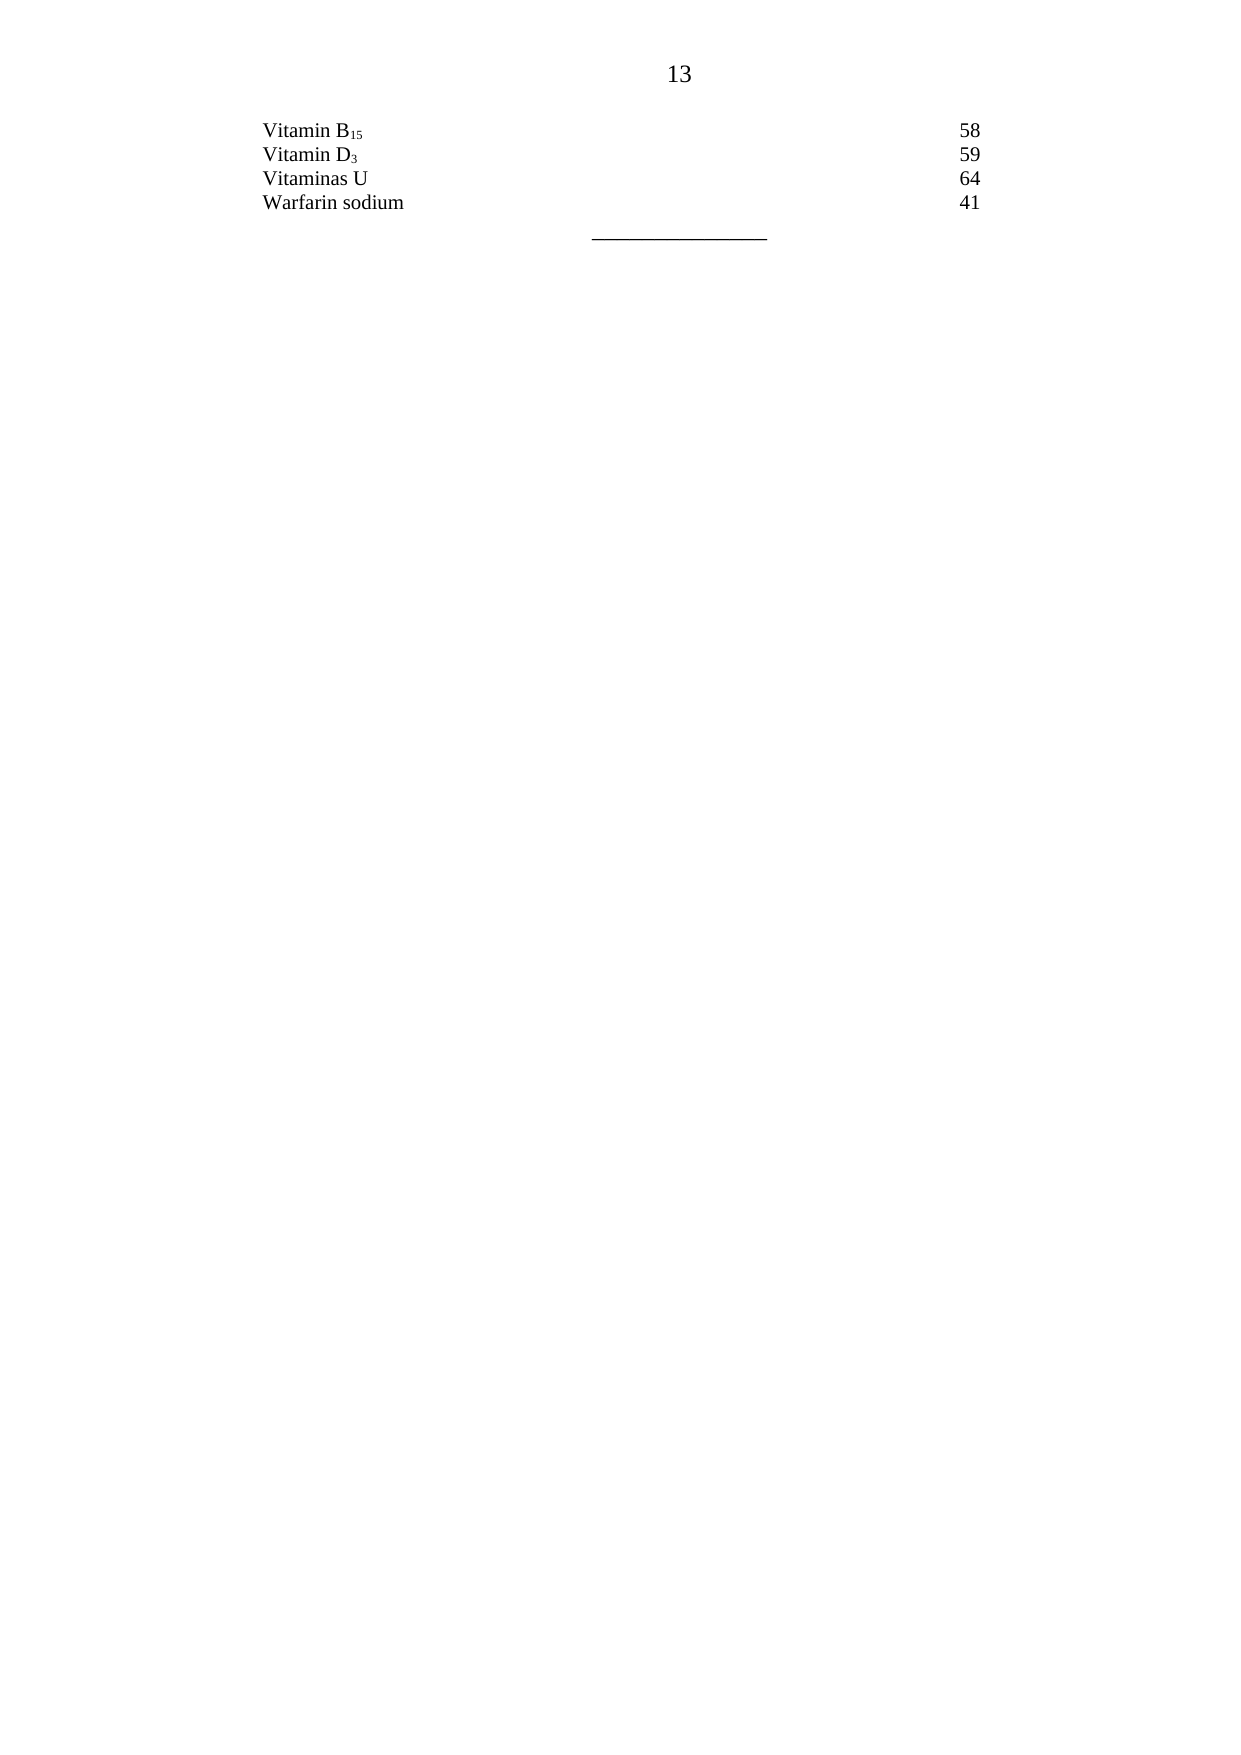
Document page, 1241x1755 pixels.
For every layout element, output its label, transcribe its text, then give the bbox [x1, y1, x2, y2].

table_cell Warfarin sodium [177, 190, 758, 214]
table_cell 59 [759, 142, 1181, 166]
table_cell 64 [759, 166, 1181, 190]
table_cell 58 [759, 118, 1181, 142]
table_cell Vitamin B15 [177, 118, 758, 142]
table_cell Vitaminas U [177, 166, 758, 190]
table_cell Vitamin D3 [177, 142, 758, 166]
text ______________ [177, 214, 1181, 243]
table_cell 41 [759, 190, 1181, 214]
